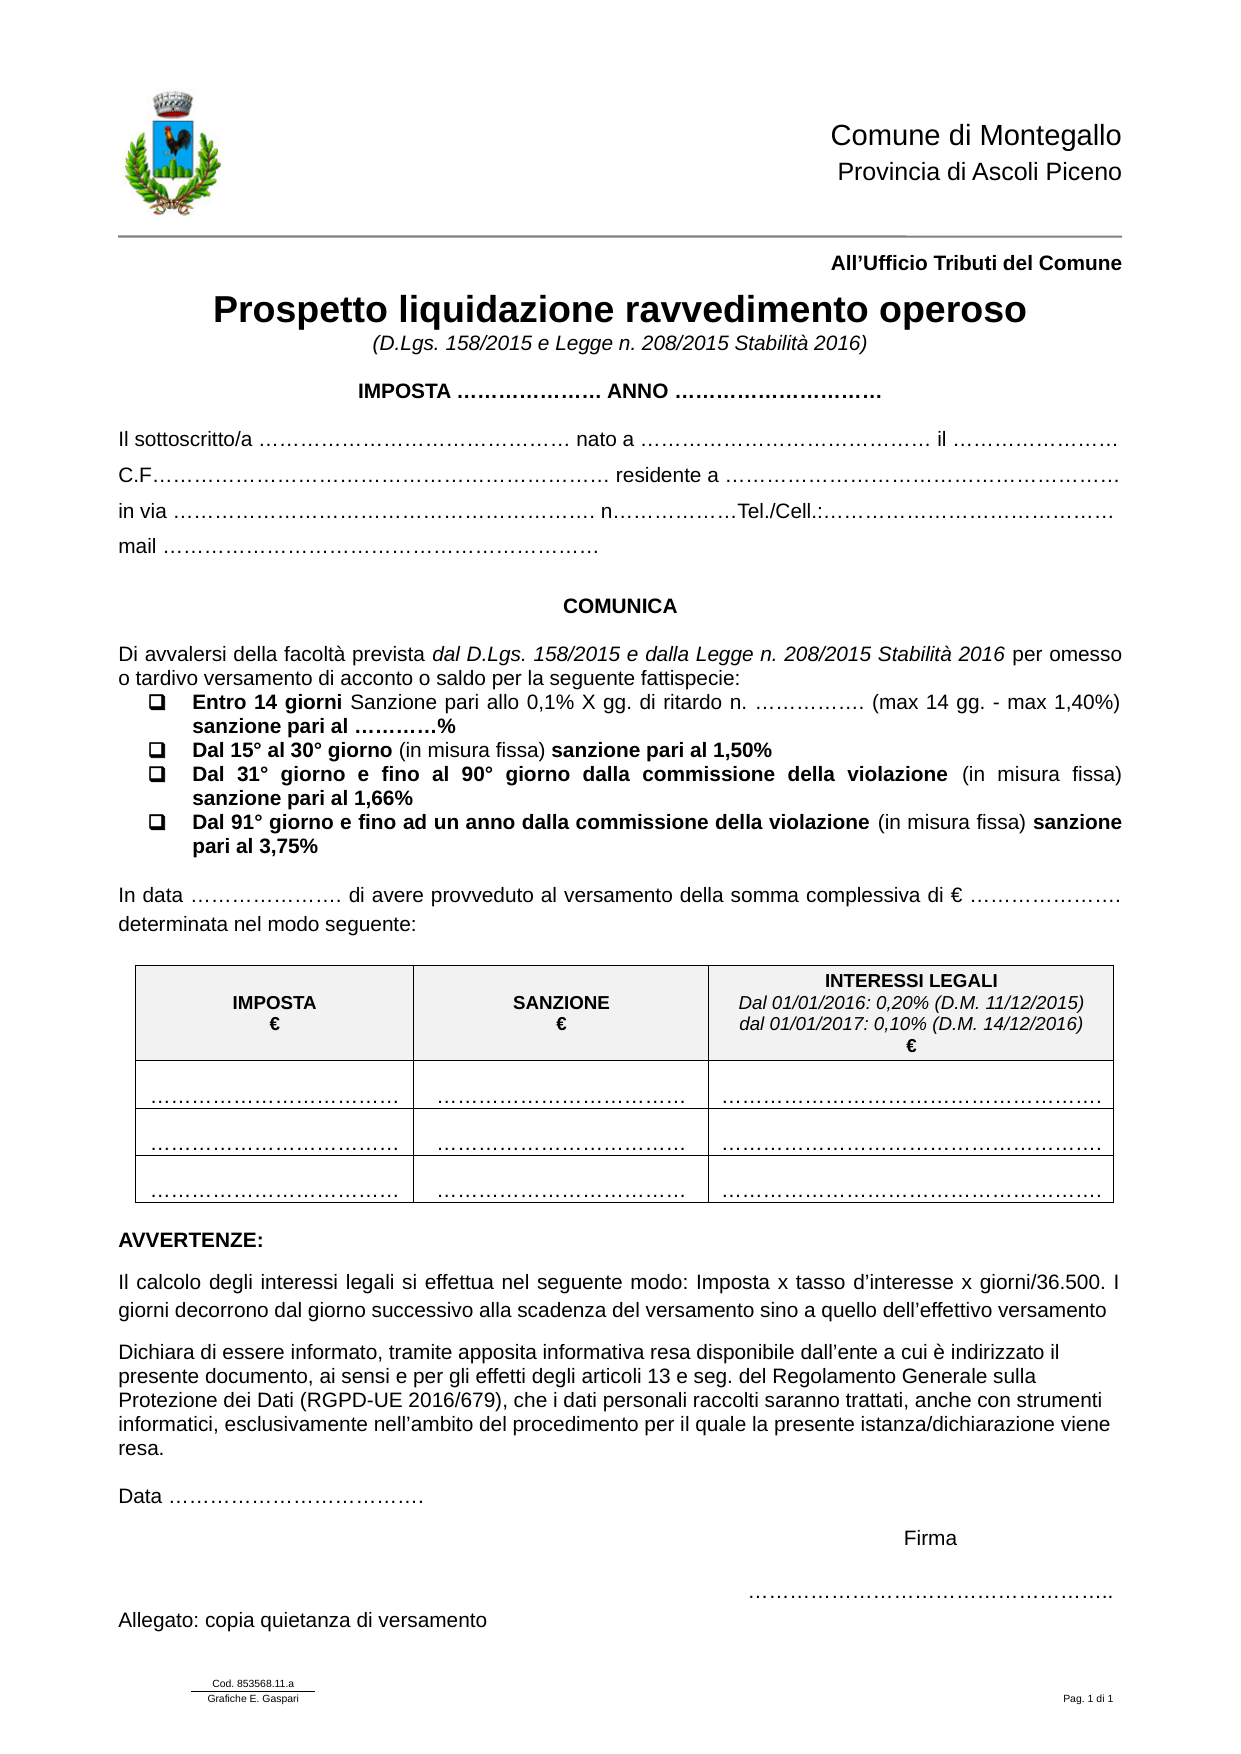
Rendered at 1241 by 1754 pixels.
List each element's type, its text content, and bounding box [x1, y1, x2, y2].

list Entro 14 giorni Sanzione pari allo 0,1% X gg. di ritardo n. ……………. (max 14 gg. - max 1,40%) sanzione pari al …………% [148, 690, 1122, 738]
table_cell ……………………………… [414, 1156, 708, 1202]
text Provincia di Ascoli Piceno [224, 157, 1122, 185]
text Data ………………………………. [118, 1484, 1122, 1508]
picture [122, 87, 224, 219]
text All’Ufficio Tributi del Comune [366, 251, 1122, 275]
table_header SANZIONE € [414, 966, 708, 1060]
text Il calcolo degli interessi legali si effettua nel seguente modo: Imposta x tasso d’interesse x giorni/36.500. I giorni decorrono dal giorno successivo alla scadenza del versamento sino a quello dell’effettivo versamento [118, 1269, 1122, 1322]
table_cell ………………………………………………. [709, 1156, 1113, 1202]
table_cell ……………………………… [414, 1061, 708, 1108]
text Firma [738, 1526, 1122, 1549]
text Di avvalersi della facoltà prevista dal D.Lgs. 158/2015 e dalla Legge n. 208/2015 Stabilità 2016 per omesso o tardivo versamento di acconto o saldo per la seguente fattispecie: [118, 642, 1122, 690]
text (D.Lgs. 158/2015 e Legge n. 208/2015 Stabilità 2016) [118, 331, 1122, 355]
text In data …………………. di avere provveduto al versamento della somma complessiva di € …………………. determinata nel modo seguente: [118, 883, 1122, 936]
list Dal 31° giorno e fino al 90° giorno dalla commissione della violazione (in misura fissa) sanzione pari al 1,66% [148, 762, 1122, 810]
list Dal 91° giorno e fino ad un anno dalla commissione della violazione (in misura fissa) sanzione pari al 3,75% [148, 810, 1122, 858]
text Il sottoscritto/a ……………………………………… nato a …………………………………… il …………………… [118, 427, 1122, 451]
text AVVERTENZE: [118, 1228, 1122, 1252]
text Prospetto liquidazione ravvedimento operoso [118, 288, 1122, 331]
text mail ……………………………………………………… [118, 534, 1122, 558]
table_cell ……………………………… [136, 1109, 413, 1155]
text in via ……………………………………………………. n………………Tel./Cell.:…………………………………… [118, 498, 1122, 522]
table_cell ……………………………… [414, 1109, 708, 1155]
list Dal 15° al 30° giorno (in misura fissa) sanzione pari al 1,50% [148, 738, 1122, 762]
table_cell ………………………………………………. [709, 1109, 1113, 1155]
text C.F………………………………………………………… residente a ………………………………………………… [118, 462, 1122, 486]
text COMUNICA [118, 594, 1122, 618]
table_header IMPOSTA € [136, 966, 413, 1060]
text IMPOSTA ………………… ANNO ………………………… [118, 379, 1122, 403]
text Comune di Montegallo [224, 118, 1122, 152]
text Dichiara di essere informato, tramite apposita informativa resa disponibile dall’ente a cui è indirizzato il presente documento, ai sensi e per gli effetti degli articoli 13 e seg. del Regolamento Generale sulla Protezione dei Dati (RGPD-UE 2016/679), che i dati personali raccolti saranno trattati, anche con strumenti informatici, esclusivamente nell’ambito del procedimento per il quale la presente istanza/dichiarazione viene resa. [118, 1339, 1122, 1459]
table_cell ……………………………… [136, 1156, 413, 1202]
text …………………………………………….. [738, 1579, 1122, 1603]
table_cell ……………………………… [136, 1061, 413, 1108]
text Allegato: copia quietanza di versamento [118, 1608, 1122, 1632]
table_header INTERESSI LEGALI Dal 01/01/2016: 0,20% (D.M. 11/12/2015) dal 01/01/2017: 0,10% (D.M. 14/12/2016) € [709, 966, 1113, 1060]
table_cell ………………………………………………. [709, 1061, 1113, 1108]
